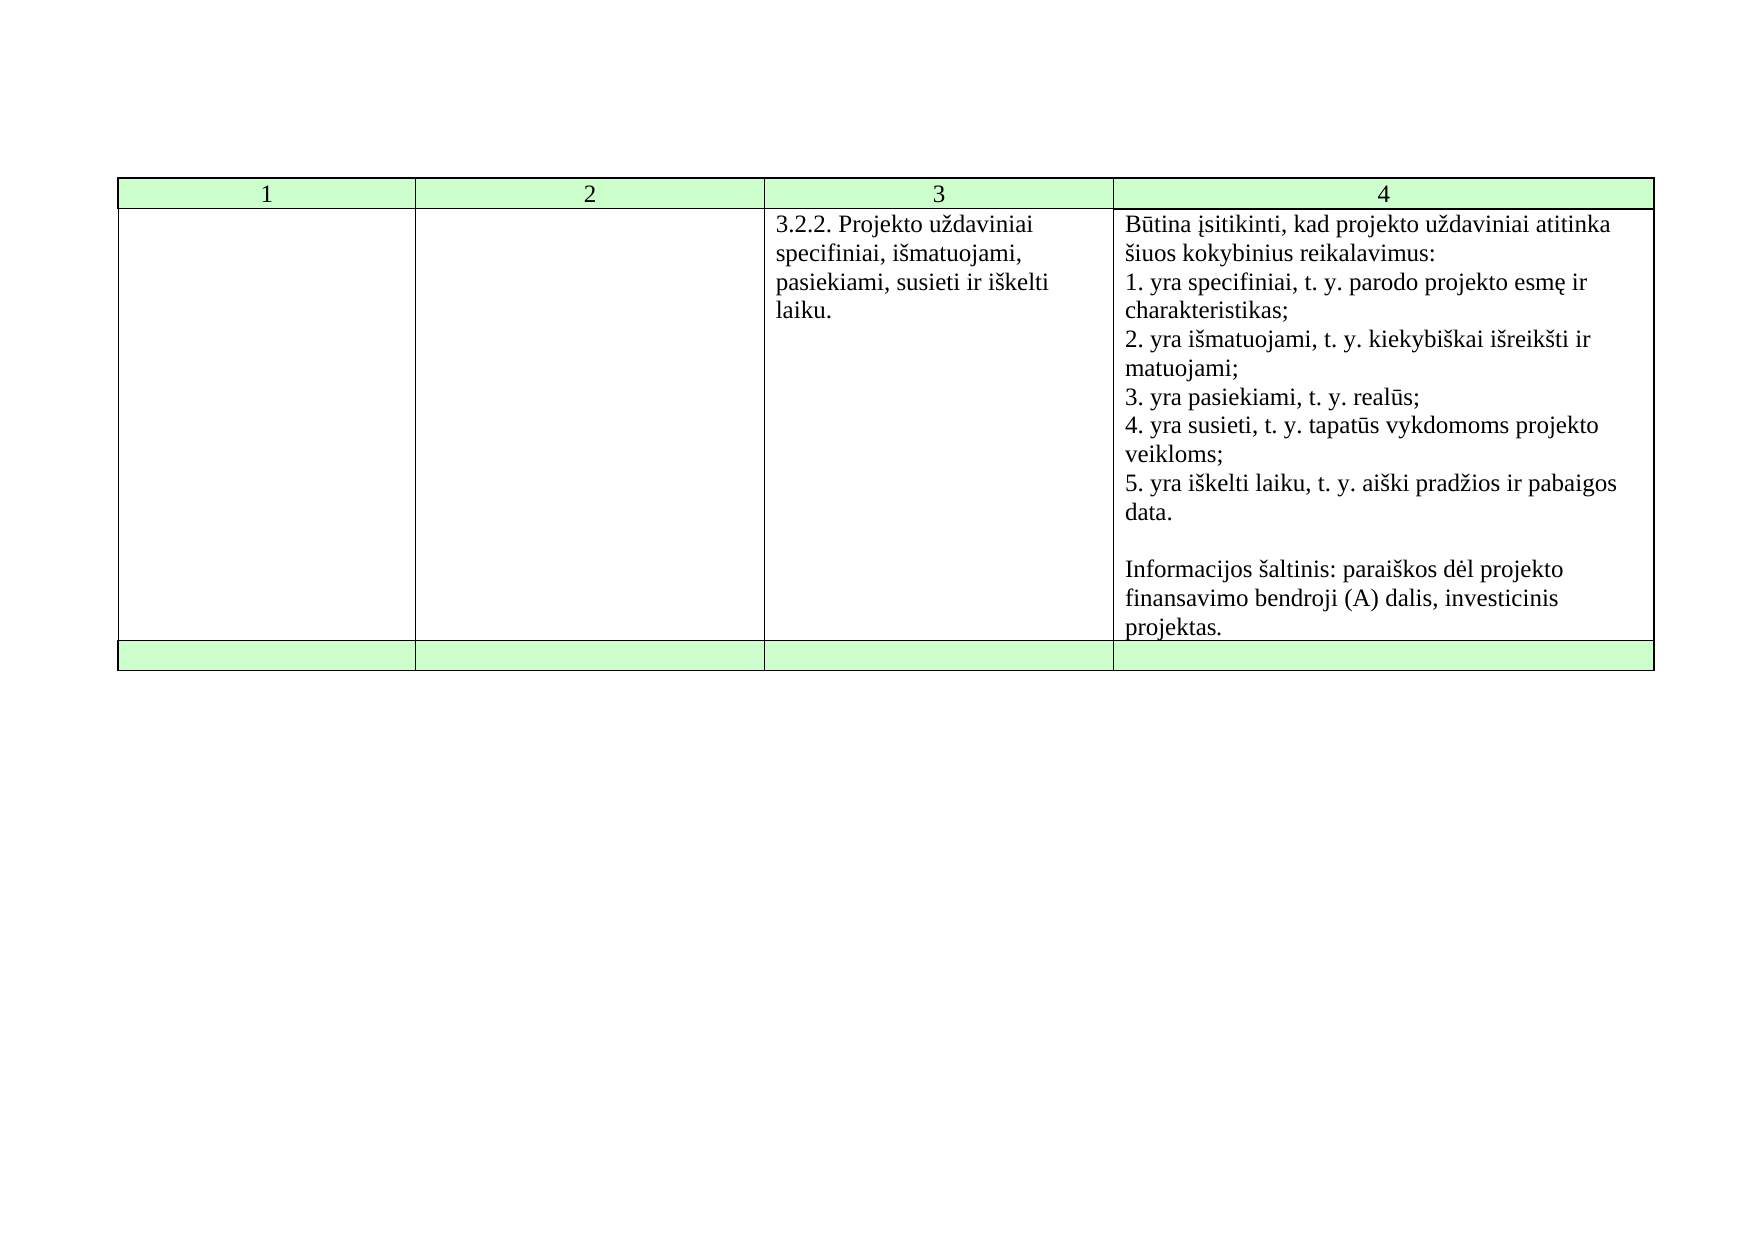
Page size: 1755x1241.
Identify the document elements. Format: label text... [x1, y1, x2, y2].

table_cell 3.2.2. Projekto uždaviniai specifiniai, išmatuojami, pasiekiami, susieti ir iškelti laiku. [765, 209, 1113, 640]
table_cell [119, 641, 415, 670]
table_header 3 [765, 179, 1113, 208]
table_cell [416, 641, 764, 670]
table_cell Būtina įsitikinti, kad projekto uždaviniai atitinka šiuos kokybinius reikalavimus: 1. yra specifiniai, t. y. parodo projekto esmę ir charakteristikas; 2. yra išmatuojami, t. y. kiekybiškai išreikšti ir matuojami; 3. yra pasiekiami, t. y. realūs; 4. yra susieti, t. y. tapatūs vykdomoms projekto veikloms; 5. yra iškelti laiku, t. y. aiški pradžios ir pabaigos data. Informacijos šaltinis: paraiškos dėl projekto finansavimo bendroji (A) dalis, investicinis projektas. [1114, 210, 1653, 640]
table_header 4 [1114, 179, 1653, 208]
table_cell [119, 209, 415, 640]
table_cell [1114, 641, 1653, 670]
table_cell [765, 641, 1113, 670]
table_header 2 [416, 179, 764, 208]
table_cell [416, 209, 764, 640]
table_header 1 [119, 179, 415, 208]
